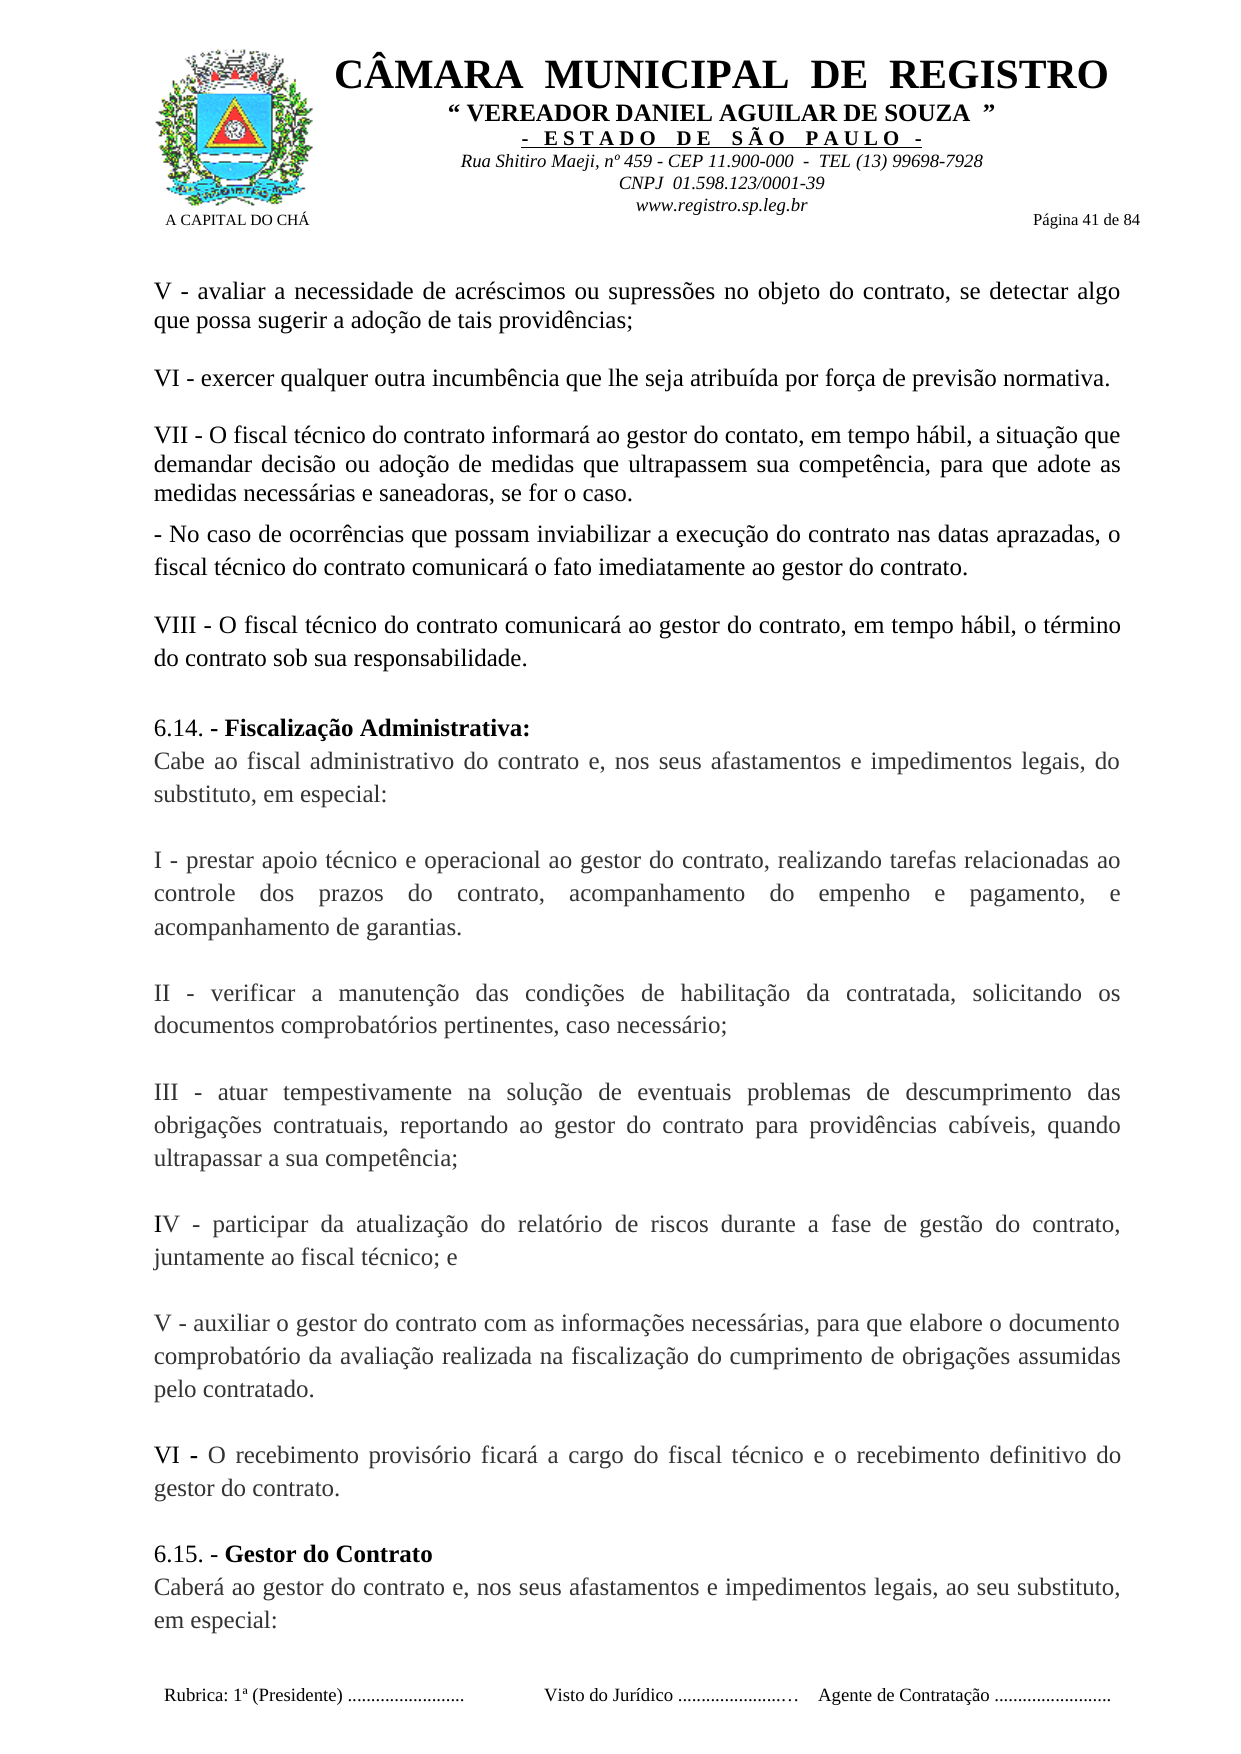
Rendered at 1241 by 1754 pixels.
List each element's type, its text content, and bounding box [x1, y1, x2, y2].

text 6.14. - Fiscalização Administrativa: [153, 713, 1122, 742]
text VI - exercer qualquer outra incumbência que lhe seja atribuída por força de previsão normativa. [153, 334, 1122, 391]
text VII - O fiscal técnico do contrato informará ao gestor do contato, em tempo hábil, a situação que demandar decisão ou adoção de medidas que ultrapassem sua competência, para que adote as medidas necessárias e saneadoras, se for o caso. [153, 391, 1122, 506]
text II - verificar a manutenção das condições de habilitação da contratada, solicitando os documentos comprobatórios pertinentes, caso necessário; [153, 944, 1122, 1039]
text VI - O recebimento provisório ficará a cargo do fiscal técnico e o recebimento definitivo do gestor do contrato. [153, 1440, 1122, 1502]
text Cabe ao fiscal administrativo do contrato e, nos seus afastamentos e impedimentos legais, do substituto, em especial: [153, 746, 1122, 808]
text IV - participar da atualização do relatório de riscos durante a fase de gestão do contrato, juntamente ao fiscal técnico; e [153, 1176, 1122, 1271]
text Caberá ao gestor do contrato e, nos seus afastamentos e impedimentos legais, ao seu substituto, em especial: [153, 1572, 1122, 1634]
text 6.15. - Gestor do Contrato [153, 1539, 1122, 1568]
text I - prestar apoio técnico e operacional ao gestor do contrato, realizando tarefas relacionadas ao controle dos prazos do contrato, acompanhamento do empenho e pagamento, e acompanhamento de garantias. [153, 812, 1122, 940]
text V - avaliar a necessidade de acréscimos ou supressões no objeto do contrato, se detectar algo que possa sugerir a adoção de tais providências; [153, 248, 1122, 334]
list - No caso de ocorrências que possam inviabilizar a execução do contrato nas datas aprazadas, o fiscal técnico do contrato comunicará o fato imediatamente ao gestor do contrato. [153, 519, 1122, 581]
list VIII - O fiscal técnico do contrato comunicará ao gestor do contrato, em tempo hábil, o término do contrato sob sua responsabilidade. [153, 610, 1122, 672]
text V - auxiliar o gestor do contrato com as informações necessárias, para que elabore o documento comprobatório da avaliação realizada na fiscalização do cumprimento de obrigações assumidas pelo contratado. [153, 1275, 1122, 1403]
text III - atuar tempestivamente na solução de eventuais problemas de descumprimento das obrigações contratuais, reportando ao gestor do contrato para providências cabíveis, quando ultrapassar a sua competência; [153, 1044, 1122, 1171]
